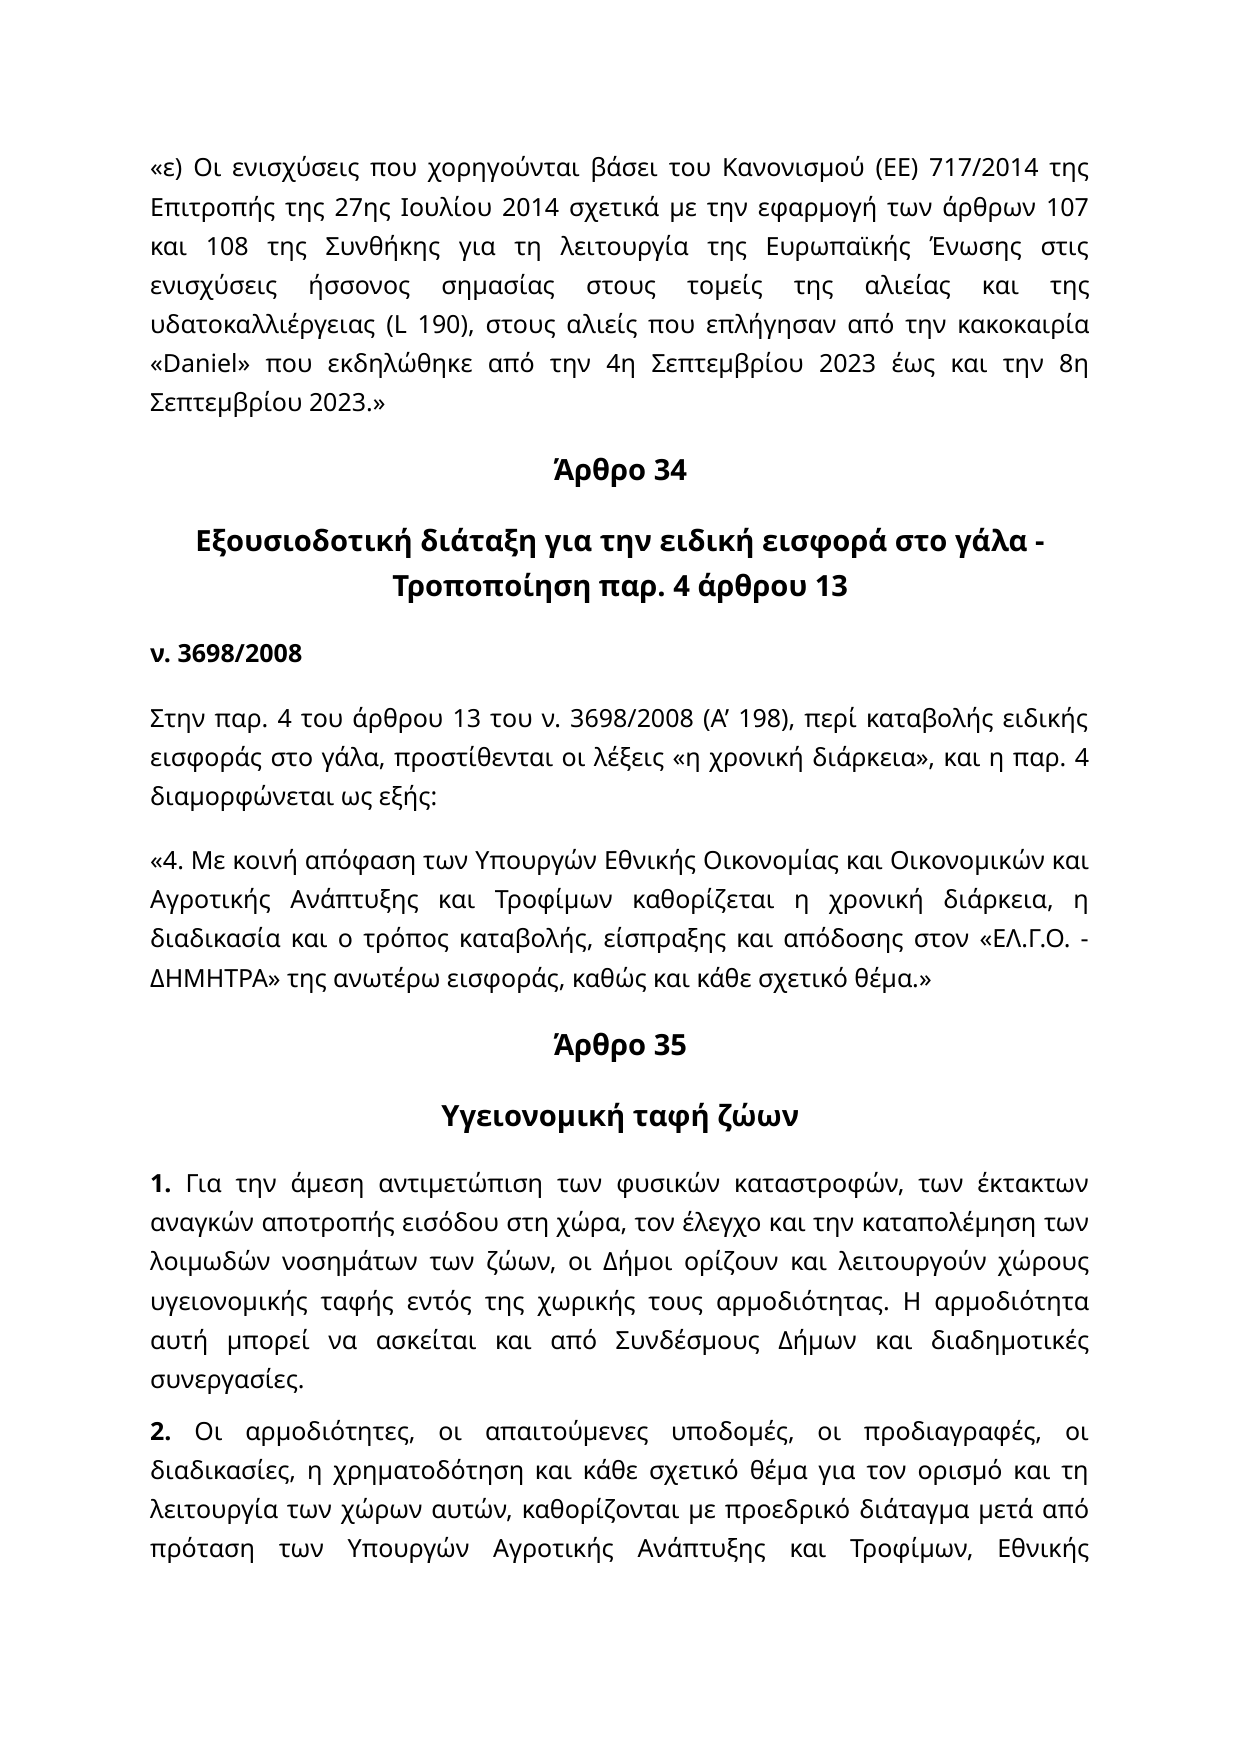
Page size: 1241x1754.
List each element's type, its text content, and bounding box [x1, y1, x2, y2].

subtitle Άρθρο 34 [150, 449, 1090, 489]
text ν. 3698/2008 [150, 636, 1090, 670]
subtitle Εξουσιοδοτική διάταξη για την ειδική εισφορά στο γάλα - Τροποποίηση παρ. 4 άρθρου 13 [150, 520, 1090, 605]
subtitle Υγειονομική ταφή ζώων [150, 1095, 1090, 1135]
text «4. Με κοινή απόφαση των Υπουργών Εθνικής Οικονομίας και Οικονομικών και Αγροτικής Ανάπτυξης και Τροφίμων καθορίζεται η χρονική διάρκεια, η διαδικασία και ο τρόπος καταβολής, είσπραξης και απόδοσης στον «ΕΛ.Γ.Ο. - ΔΗΜΗΤΡΑ» της ανωτέρω εισφοράς, καθώς και κάθε σχετικό θέμα.» [150, 843, 1090, 994]
subtitle Άρθρο 35 [150, 1024, 1090, 1064]
text «ε) Οι ενισχύσεις που χορηγούνται βάσει του Κανονισμού (ΕΕ) 717/2014 της Επιτροπής της 27ης Ιουλίου 2014 σχετικά με την εφαρμογή των άρθρων 107 και 108 της Συνθήκης για τη λειτουργία της Ευρωπαϊκής Ένωσης στις ενισχύσεις ήσσονος σημασίας στους τομείς της αλιείας και της υδατοκαλλιέργειας (L 190), στους αλιείς που επλήγησαν από την κακοκαιρία «Daniel» που εκδηλώθηκε από την 4η Σεπτεμβρίου 2023 έως και την 8η Σεπτεμβρίου 2023.» [150, 150, 1090, 419]
text 1. Για την άμεση αντιμετώπιση των φυσικών καταστροφών, των έκτακτων αναγκών αποτροπής εισόδου στη χώρα, τον έλεγχο και την καταπολέμηση των λοιμωδών νοσημάτων των ζώων, οι Δήμοι ορίζουν και λειτουργούν χώρους υγειονομικής ταφής εντός της χωρικής τους αρμοδιότητας. Η αρμοδιότητα αυτή μπορεί να ασκείται και από Συνδέσμους Δήμων και διαδημοτικές συνεργασίες. [150, 1166, 1090, 1396]
text 2. Οι αρμοδιότητες, οι απαιτούμενες υποδομές, οι προδιαγραφές, οι διαδικασίες, η χρηματοδότηση και κάθε σχετικό θέμα για τον ορισμό και τη λειτουργία των χώρων αυτών, καθορίζονται με προεδρικό διάταγμα μετά από πρόταση των Υπουργών Αγροτικής Ανάπτυξης και Τροφίμων, Εθνικής [150, 1413, 1090, 1565]
text Στην παρ. 4 του άρθρου 13 του ν. 3698/2008 (Α’ 198), περί καταβολής ειδικής εισφοράς στο γάλα, προστίθενται οι λέξεις «η χρονική διάρκεια», και η παρ. 4 διαμορφώνεται ως εξής: [150, 700, 1090, 813]
